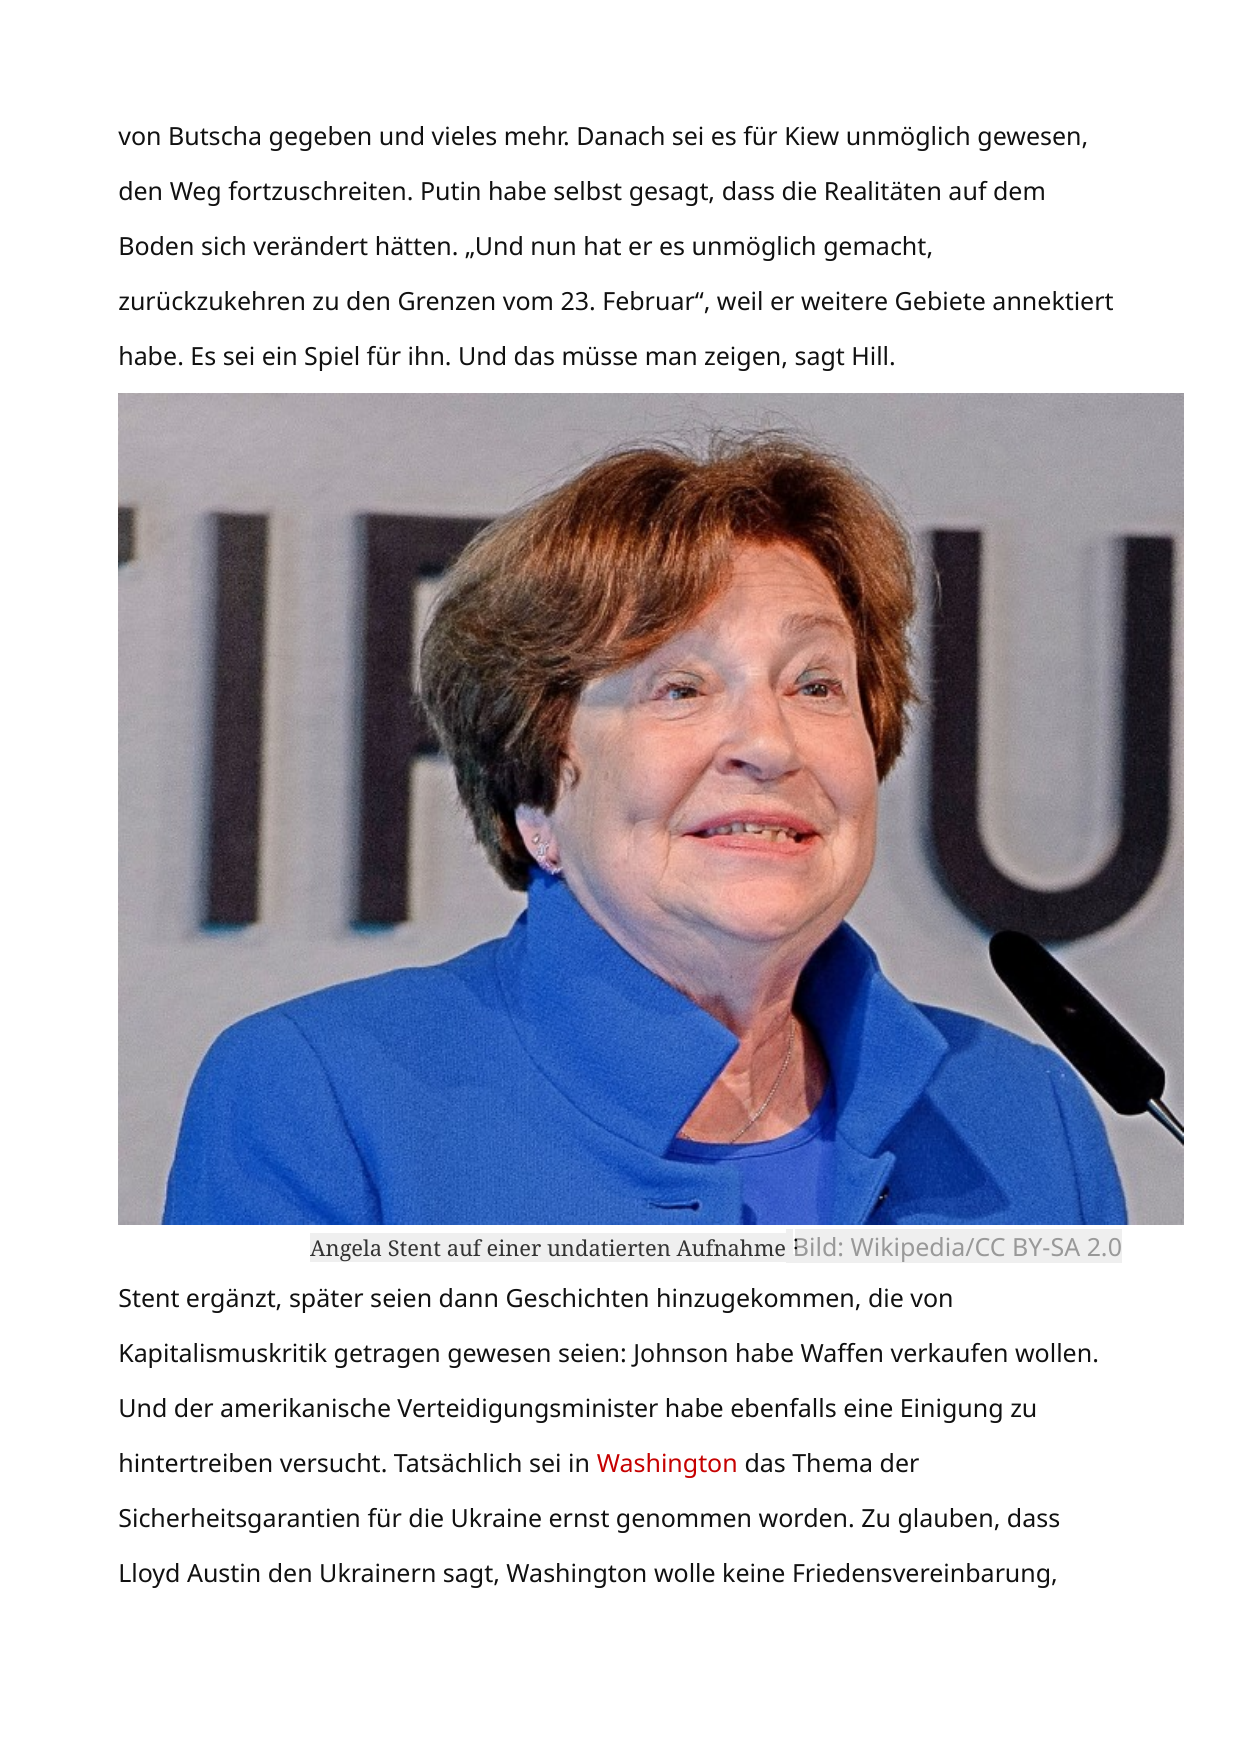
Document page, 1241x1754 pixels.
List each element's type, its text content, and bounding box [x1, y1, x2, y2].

text Stent ergänzt, später seien dann Geschichten hinzugekommen, die von Kapitalismuskritik getragen gewesen seien: Johnson habe Waffen verkaufen wollen. Und der amerikanische Verteidigungsminister habe ebenfalls eine Einigung zu hintertreiben versucht. Tatsächlich sei in Washington das Thema der Sicherheitsgarantien für die Ukraine ernst genommen worden. Zu glauben, dass Lloyd Austin den Ukrainern sagt, Washington wolle keine Friedensvereinbarung, [118, 1280, 1122, 1590]
text von Butscha gegeben und vieles mehr. Danach sei es für Kiew unmöglich gewesen, den Weg fortzuschreiten. Putin habe selbst gesagt, dass die Realitäten auf dem Boden sich verändert hätten. „Und nun hat er es unmöglich gemacht, zurückzukehren zu den Grenzen vom 23. Februar“, weil er weitere Gebiete annektiert habe. Es sei ein Spiel für ihn. Und das müsse man zeigen, sagt Hill. [118, 118, 1122, 373]
picture [118, 393, 1184, 1225]
text Angela Stent auf einer undatierten Aufnahme Bild: Wikipedia/CC BY-SA 2.0 [118, 1229, 1122, 1263]
